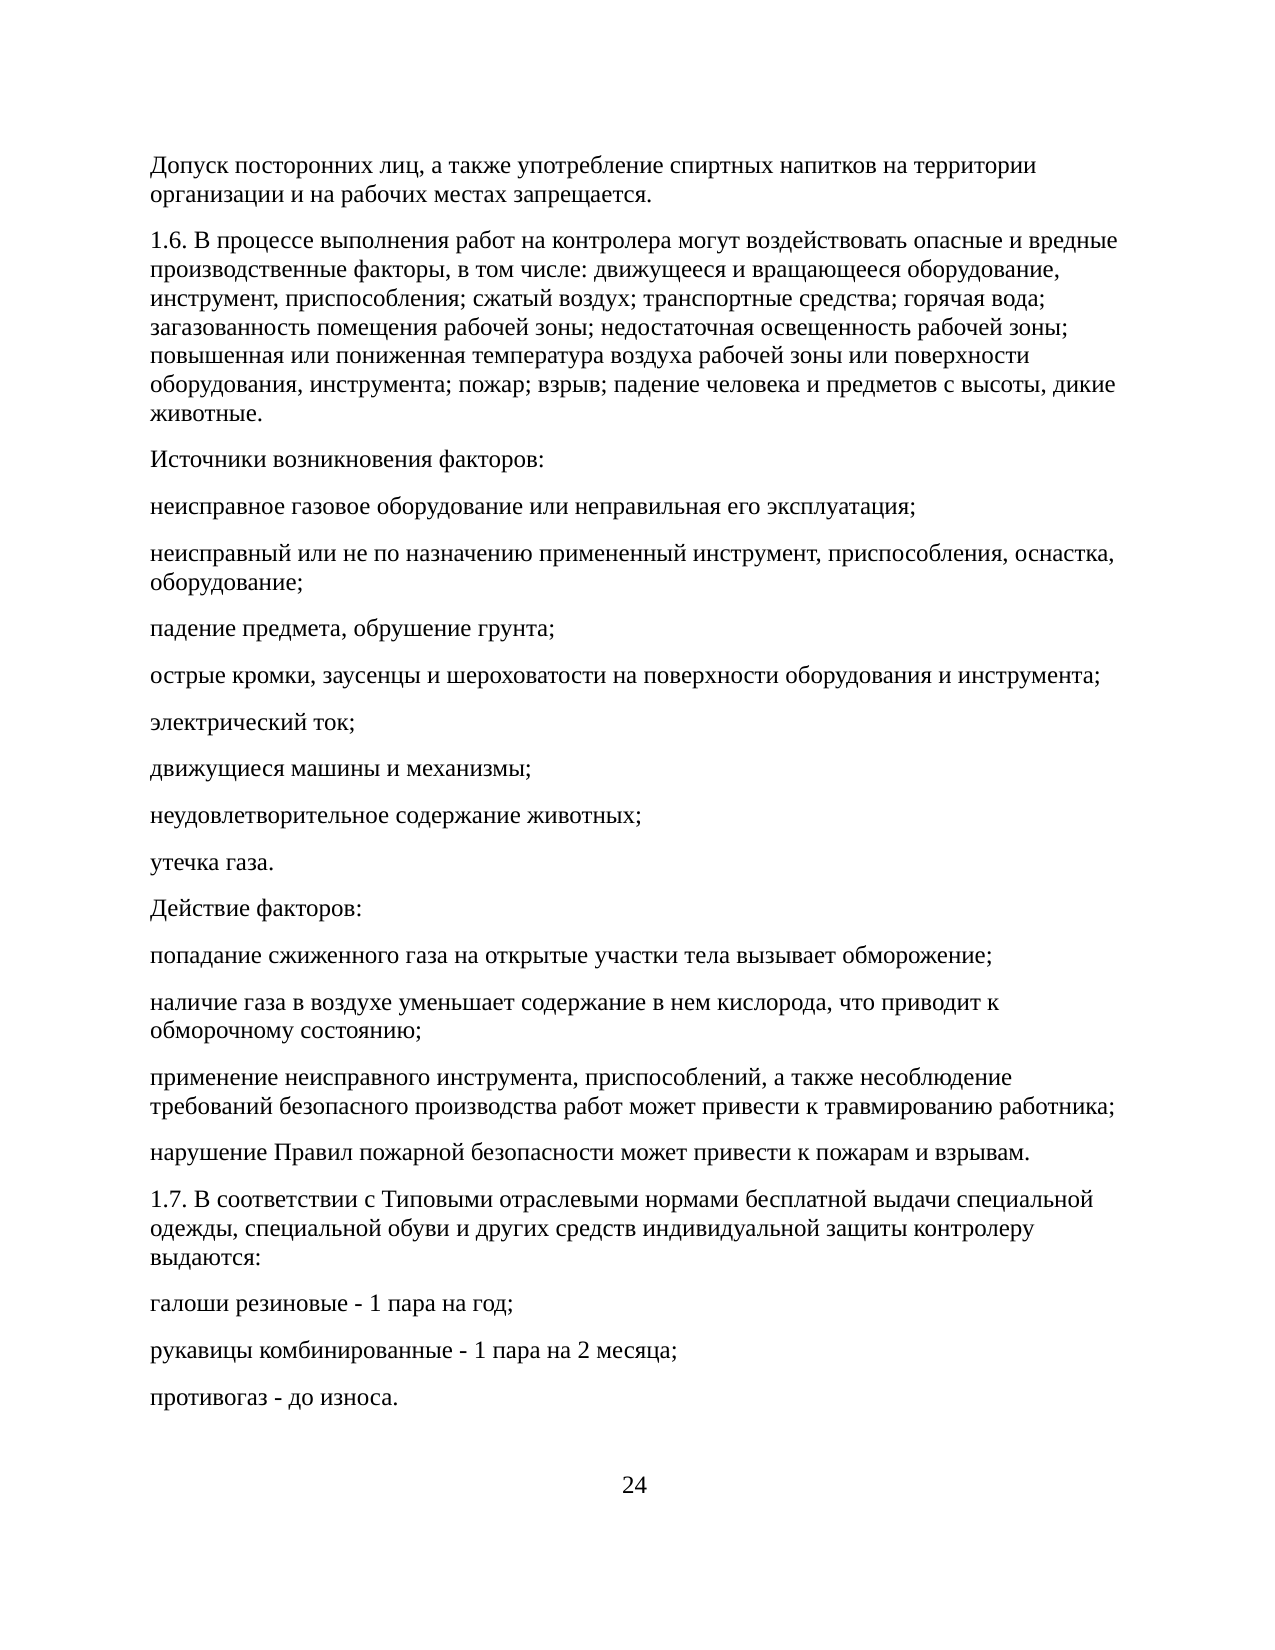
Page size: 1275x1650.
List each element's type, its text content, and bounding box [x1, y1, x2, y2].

text электрический ток; [150, 707, 1125, 735]
text Действие факторов: [150, 893, 1125, 922]
text галоши резиновые - 1 пара на год; [150, 1288, 1125, 1317]
text движущиеся машины и механизмы; [150, 753, 1125, 782]
text применение неисправного инструмента, приспособлений, а также несоблюдение требований безопасного производства работ может привести к травмированию работника; [150, 1062, 1125, 1119]
text утечка газа. [150, 847, 1125, 875]
text противогаз - до износа. [150, 1382, 1125, 1410]
text рукавицы комбинированные - 1 пара на 2 месяца; [150, 1335, 1125, 1364]
text Источники возникновения факторов: [150, 444, 1125, 473]
text неисправное газовое оборудование или неправильная его эксплуатация; [150, 491, 1125, 520]
text острые кромки, заусенцы и шероховатости на поверхности оборудования и инструмента; [150, 660, 1125, 689]
text попадание сжиженного газа на открытые участки тела вызывает обморожение; [150, 940, 1125, 969]
text Допуск посторонних лиц, а также употребление спиртных напитков на территории организации и на рабочих местах запрещается. [150, 150, 1125, 207]
text нарушение Правил пожарной безопасности может привести к пожарам и взрывам. [150, 1137, 1125, 1166]
text неудовлетворительное содержание животных; [150, 800, 1125, 829]
text неисправный или не по назначению примененный инструмент, приспособления, оснастка, оборудование; [150, 538, 1125, 595]
text 1.7. В соответствии с Типовыми отраслевыми нормами бесплатной выдачи специальной одежды, специальной обуви и других средств индивидуальной защиты контролеру выдаются: [150, 1184, 1125, 1270]
text наличие газа в воздухе уменьшает содержание в нем кислорода, что приводит к обморочному состоянию; [150, 987, 1125, 1044]
text падение предмета, обрушение грунта; [150, 613, 1125, 642]
text 1.6. В процессе выполнения работ на контролера могут воздействовать опасные и вредные производственные факторы, в том числе: движущееся и вращающееся оборудование, инструмент, приспособления; сжатый воздух; транспортные средства; горячая вода; загазованность помещения рабочей зоны; недостаточная освещенность рабочей зоны; повышенная или пониженная температура воздуха рабочей зоны или поверхности оборудования, инструмента; пожар; взрыв; падение человека и предметов с высоты, дикие животные. [150, 225, 1125, 427]
